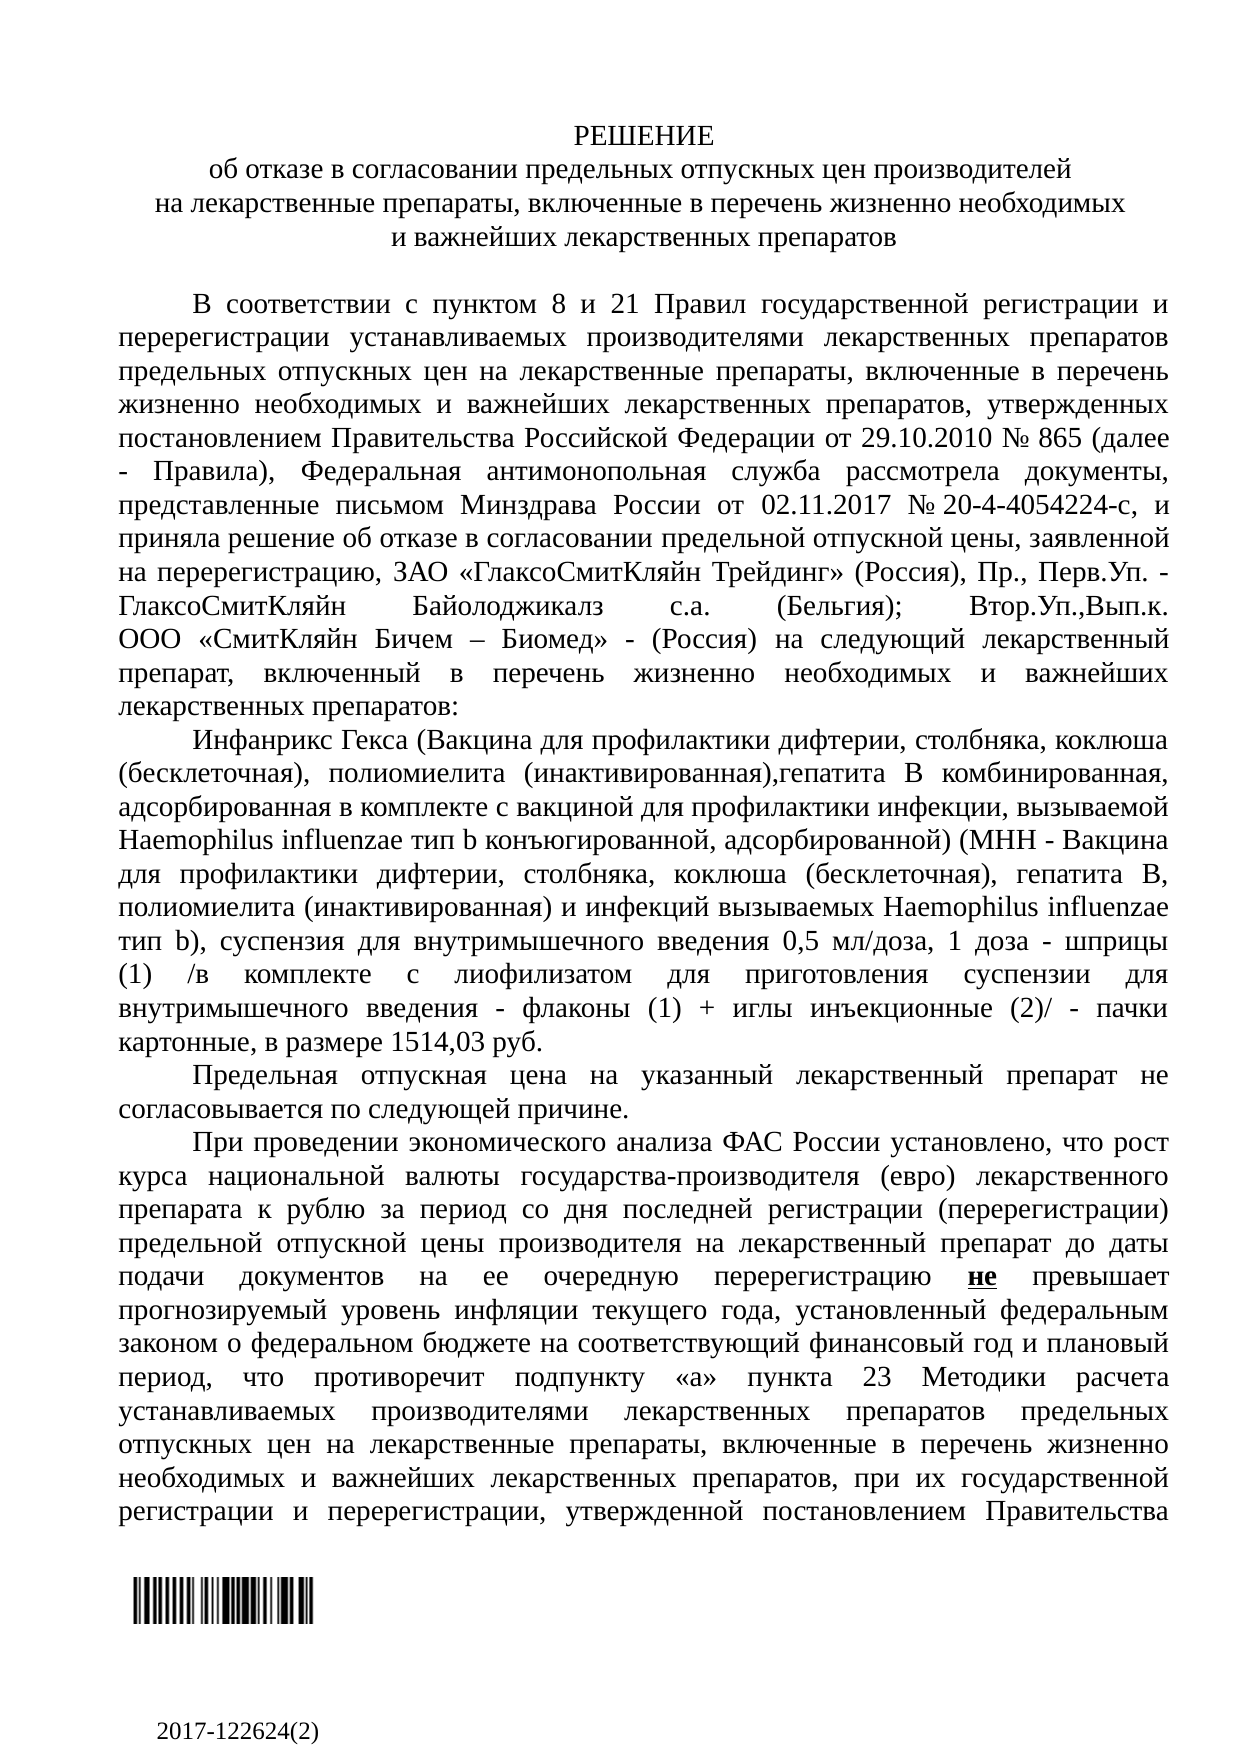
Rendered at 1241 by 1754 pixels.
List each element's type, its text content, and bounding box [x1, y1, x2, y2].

text Предельная отпускная цена на указанный лекарственный препарат не согласовывается по следующей причине. [118, 1057, 1170, 1124]
text об отказе в согласовании предельных отпускных цен производителей [118, 152, 1170, 185]
text Инфанрикс Гекса (Вакцина для профилактики дифтерии, столбняка, коклюша (бесклеточная), полиомиелита (инактивированная),гепатита В комбинированная, адсорбированная в комплекте с вакциной для профилактики инфекции, вызываемой Haemophilus influenzae тип b конъюгированной, адсорбированной) (МНН - Вакцина для профилактики дифтерии, столбняка, коклюша (бесклеточная), гепатита В, полиомиелита (инактивированная) и инфекций вызываемых Haemophilus influenzae тип b), суспензия для внутримышечного введения 0,5 мл/доза, 1 доза - шприцы (1) /в комплекте с лиофилизатом для приготовления суспензии для внутримышечного введения - флаконы (1) + иглы инъекционные (2)/ - пачки картонные, в размере 1514,03 руб. [118, 722, 1170, 1057]
picture [118, 1577, 331, 1624]
text В соответствии с пунктом 8 и 21 Правил государственной регистрации и перерегистрации устанавливаемых производителями лекарственных препаратов предельных отпускных цен на лекарственные препараты, включенные в перечень жизненно необходимых и важнейших лекарственных препаратов, утвержденных постановлением Правительства Российской Федерации от 29.10.2010 № 865 (далее - Правила), Федеральная антимонопольная служба рассмотрела документы, представленные письмом Минздрава России от 02.11.2017 № 20-4-4054224-с, и приняла решение об отказе в согласовании предельной отпускной цены, заявленной на перерегистрацию, ЗАО «ГлаксоСмитКляйн Трейдинг» (Россия), Пр., Перв.Уп. - ГлаксоСмитКляйн Байолоджикалз с.а. (Бельгия); Втор.Уп.,Вып.к. ООО «СмитКляйн Бичем – Биомед» - (Россия) на следующий лекарственный препарат, включенный в перечень жизненно необходимых и важнейших лекарственных препаратов: [118, 286, 1170, 722]
text РЕШЕНИЕ [118, 118, 1170, 152]
text При проведении экономического анализа ФАС России установлено, что рост курса национальной валюты государства-производителя (евро) лекарственного препарата к рублю за период со дня последней регистрации (перерегистрации) предельной отпускной цены производителя на лекарственный препарат до даты подачи документов на ее очередную перерегистрацию не превышает прогнозируемый уровень инфляции текущего года, установленный федеральным законом о федеральном бюджете на соответствующий финансовый год и плановый период, что противоречит подпункту «а» пункта 23 Методики расчета устанавливаемых производителями лекарственных препаратов предельных отпускных цен на лекарственные препараты, включенные в перечень жизненно необходимых и важнейших лекарственных препаратов, при их государственной регистрации и перерегистрации, утвержденной постановлением Правительства [118, 1124, 1170, 1527]
text на лекарственные препараты, включенные в перечень жизненно необходимых [118, 185, 1170, 219]
text и важнейших лекарственных препаратов [118, 219, 1170, 252]
